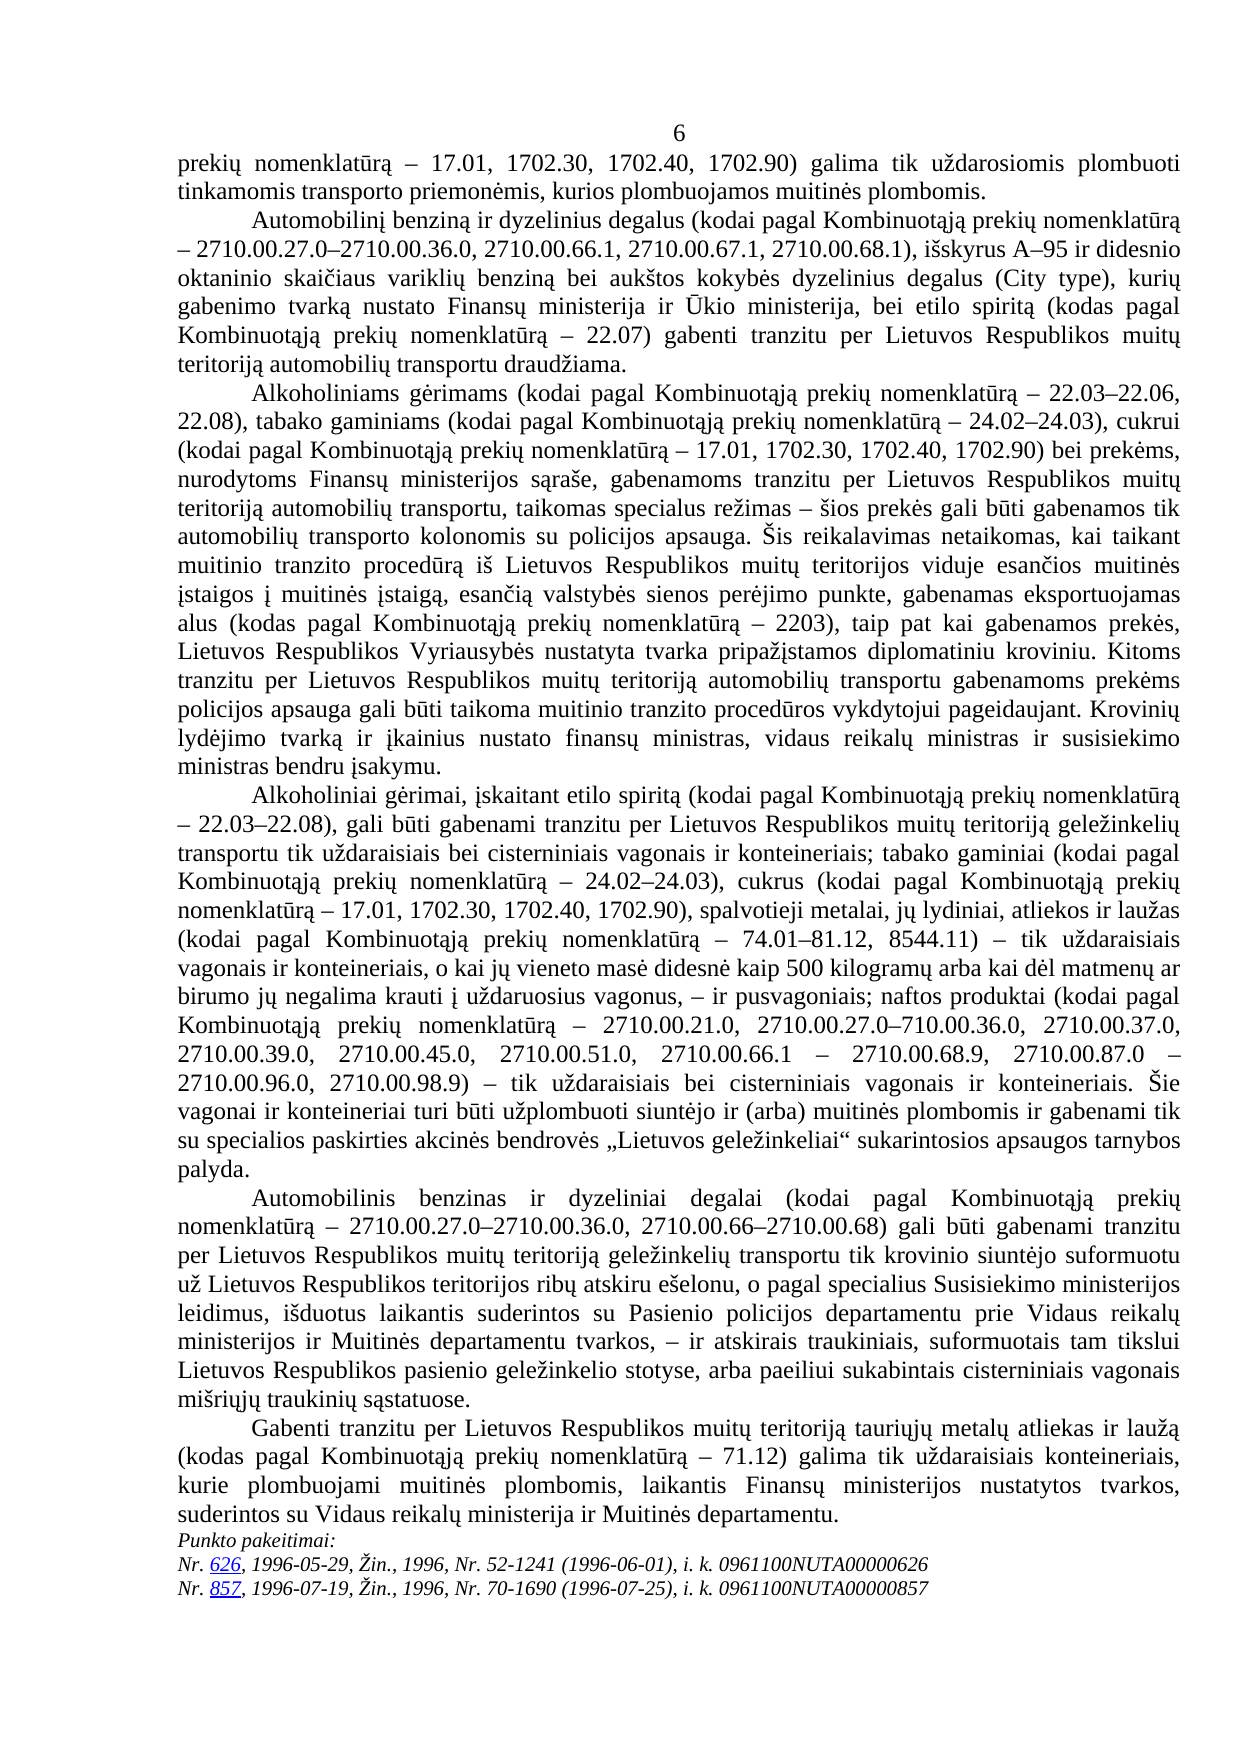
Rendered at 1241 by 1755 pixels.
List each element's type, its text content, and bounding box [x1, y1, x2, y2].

text prekių nomenklatūrą – 17.01, 1702.30, 1702.40, 1702.90) galima tik uždarosiomis plombuoti tinkamomis transporto priemonėmis, kurios plombuojamos muitinės plombomis. [177, 148, 1181, 205]
text Gabenti tranzitu per Lietuvos Respublikos muitų teritoriją tauriųjų metalų atliekas ir laužą (kodas pagal Kombinuotąją prekių nomenklatūrą – 71.12) galima tik uždaraisiais konteineriais, kurie plombuojami muitinės plombomis, laikantis Finansų ministerijos nustatytos tvarkos, suderintos su Vidaus reikalų ministerija ir Muitinės departamentu. [177, 1413, 1181, 1528]
text Alkoholiniams gėrimams (kodai pagal Kombinuotąją prekių nomenklatūrą – 22.03–22.06, 22.08), tabako gaminiams (kodai pagal Kombinuotąją prekių nomenklatūrą – 24.02–24.03), cukrui (kodai pagal Kombinuotąją prekių nomenklatūrą – 17.01, 1702.30, 1702.40, 1702.90) bei prekėms, nurodytoms Finansų ministerijos sąraše, gabenamoms tranzitu per Lietuvos Respublikos muitų teritoriją automobilių transportu, taikomas specialus režimas – šios prekės gali būti gabenamos tik automobilių transporto kolonomis su policijos apsauga. Šis reikalavimas netaikomas, kai taikant muitinio tranzito procedūrą iš Lietuvos Respublikos muitų teritorijos viduje esančios muitinės įstaigos į muitinės įstaigą, esančią valstybės sienos perėjimo punkte, gabenamas eksportuojamas alus (kodas pagal Kombinuotąją prekių nomenklatūrą – 2203), taip pat kai gabenamos prekės, Lietuvos Respublikos Vyriausybės nustatyta tvarka pripažįstamos diplomatiniu kroviniu. Kitoms tranzitu per Lietuvos Respublikos muitų teritoriją automobilių transportu gabenamoms prekėms policijos apsauga gali būti taikoma muitinio tranzito procedūros vykdytojui pageidaujant. Krovinių lydėjimo tvarką ir įkainius nustato finansų ministras, vidaus reikalų ministras ir susisiekimo ministras bendru įsakymu. [177, 378, 1181, 780]
text Punkto pakeitimai: [177, 1528, 1181, 1552]
text Nr. 857, 1996-07-19, Žin., 1996, Nr. 70-1690 (1996-07-25), i. k. 0961100NUTA00000857 [177, 1576, 1181, 1600]
text Nr. 626, 1996-05-29, Žin., 1996, Nr. 52-1241 (1996-06-01), i. k. 0961100NUTA00000626 [177, 1552, 1181, 1576]
text Automobilinis benzinas ir dyzeliniai degalai (kodai pagal Kombinuotąją prekių nomenklatūrą – 2710.00.27.0–2710.00.36.0, 2710.00.66–2710.00.68) gali būti gabenami tranzitu per Lietuvos Respublikos muitų teritoriją geležinkelių transportu tik krovinio siuntėjo suformuotu už Lietuvos Respublikos teritorijos ribų atskiru ešelonu, o pagal specialius Susisiekimo ministerijos leidimus, išduotus laikantis suderintos su Pasienio policijos departamentu prie Vidaus reikalų ministerijos ir Muitinės departamentu tvarkos, – ir atskirais traukiniais, suformuotais tam tikslui Lietuvos Respublikos pasienio geležinkelio stotyse, arba paeiliui sukabintais cisterniniais vagonais mišriųjų traukinių sąstatuose. [177, 1183, 1181, 1413]
text Alkoholiniai gėrimai, įskaitant etilo spiritą (kodai pagal Kombinuotąją prekių nomenklatūrą – 22.03–22.08), gali būti gabenami tranzitu per Lietuvos Respublikos muitų teritoriją geležinkelių transportu tik uždaraisiais bei cisterniniais vagonais ir konteineriais; tabako gaminiai (kodai pagal Kombinuotąją prekių nomenklatūrą – 24.02–24.03), cukrus (kodai pagal Kombinuotąją prekių nomenklatūrą – 17.01, 1702.30, 1702.40, 1702.90), spalvotieji metalai, jų lydiniai, atliekos ir laužas (kodai pagal Kombinuotąją prekių nomenklatūrą – 74.01–81.12, 8544.11) – tik uždaraisiais vagonais ir konteineriais, o kai jų vieneto masė didesnė kaip 500 kilogramų arba kai dėl matmenų ar birumo jų negalima krauti į uždaruosius vagonus, – ir pusvagoniais; naftos produktai (kodai pagal Kombinuotąją prekių nomenklatūrą – 2710.00.21.0, 2710.00.27.0–710.00.36.0, 2710.00.37.0, 2710.00.39.0, 2710.00.45.0, 2710.00.51.0, 2710.00.66.1 – 2710.00.68.9, 2710.00.87.0 – 2710.00.96.0, 2710.00.98.9) – tik uždaraisiais bei cisterniniais vagonais ir konteineriais. Šie vagonai ir konteineriai turi būti užplombuoti siuntėjo ir (arba) muitinės plombomis ir gabenami tik su specialios paskirties akcinės bendrovės „Lietuvos geležinkeliai“ sukarintosios apsaugos tarnybos palyda. [177, 780, 1181, 1183]
text Automobilinį benziną ir dyzelinius degalus (kodai pagal Kombinuotąją prekių nomenklatūrą – 2710.00.27.0–2710.00.36.0, 2710.00.66.1, 2710.00.67.1, 2710.00.68.1), išskyrus A–95 ir didesnio oktaninio skaičiaus variklių benziną bei aukštos kokybės dyzelinius degalus (City type), kurių gabenimo tvarką nustato Finansų ministerija ir Ūkio ministerija, bei etilo spiritą (kodas pagal Kombinuotąją prekių nomenklatūrą – 22.07) gabenti tranzitu per Lietuvos Respublikos muitų teritoriją automobilių transportu draudžiama. [177, 205, 1181, 378]
